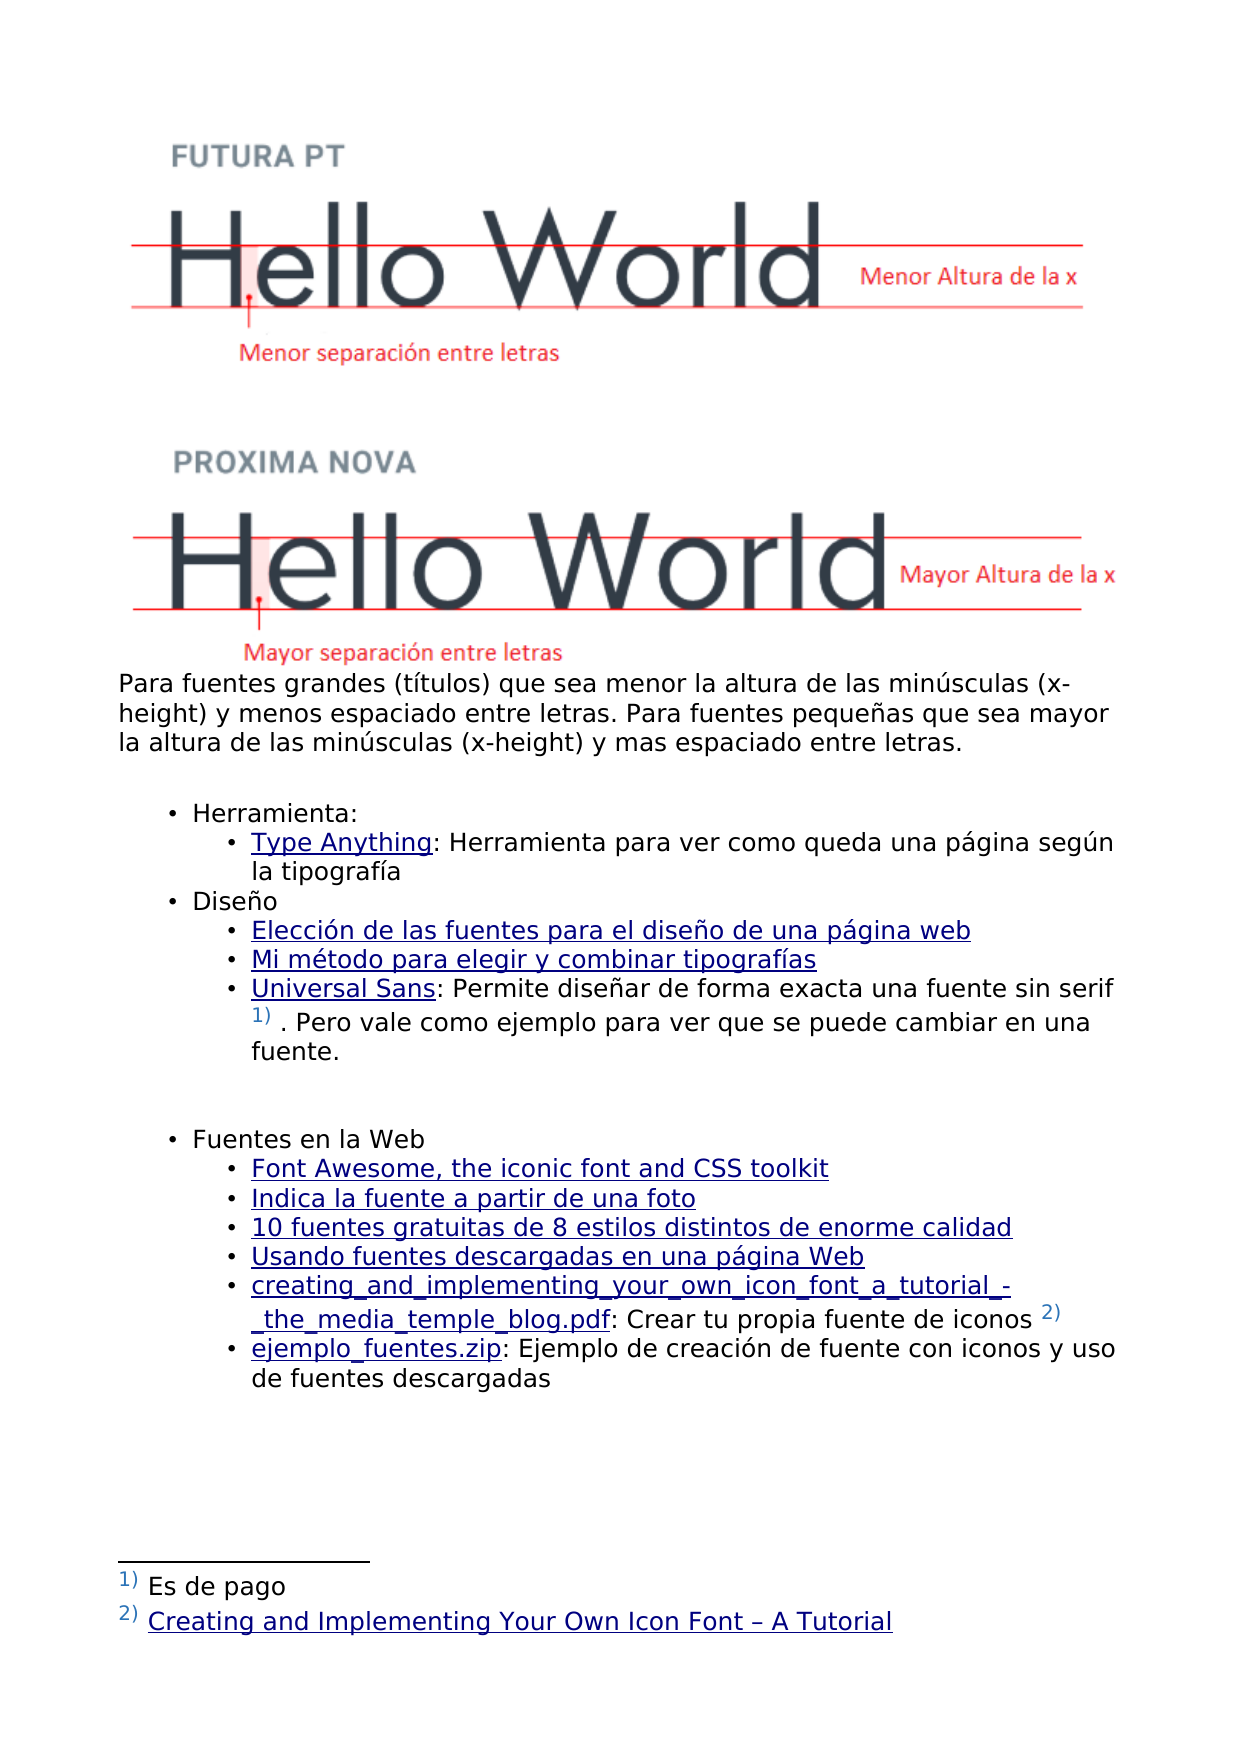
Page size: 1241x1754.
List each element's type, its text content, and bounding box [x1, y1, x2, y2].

list Type Anything: Herramienta para ver como queda una página según la tipografía [236, 828, 1122, 887]
list creating_and_implementing_your_own_icon_font_a_tutorial_-_the_media_temple_blog.pdf: Crear tu propia fuente de iconos [236, 1271, 1122, 1334]
list Creating and Implementing Your Own Icon Font – A Tutorial [118, 1602, 1122, 1636]
list Herramienta: [177, 799, 1122, 828]
list Font Awesome, the iconic font and CSS toolkit [236, 1155, 1122, 1184]
list Es de pago [118, 1568, 1122, 1602]
text Para fuentes grandes (títulos) que sea menor la altura de las minúsculas (x-height) y menos espaciado entre letras. Para fuentes pequeñas que sea mayor la altura de las minúsculas (x-height) y mas espaciado entre letras. [118, 670, 1122, 757]
list Mi método para elegir y combinar tipografías [236, 945, 1122, 974]
list Diseño [177, 887, 1122, 916]
picture [118, 118, 1123, 670]
list Indica la fuente a partir de una foto [236, 1184, 1122, 1213]
list Universal Sans: Permite diseñar de forma exacta una fuente sin serif . Pero vale como ejemplo para ver que se puede cambiar en una fuente. [236, 974, 1122, 1067]
list Elección de las fuentes para el diseño de una página web [236, 916, 1122, 945]
list 10 fuentes gratuitas de 8 estilos distintos de enorme calidad [236, 1213, 1122, 1242]
list Usando fuentes descargadas en una página Web [236, 1242, 1122, 1271]
list ejemplo_fuentes.zip: Ejemplo de creación de fuente con iconos y uso de fuentes descargadas [236, 1334, 1122, 1393]
list Fuentes en la Web [177, 1126, 1122, 1155]
